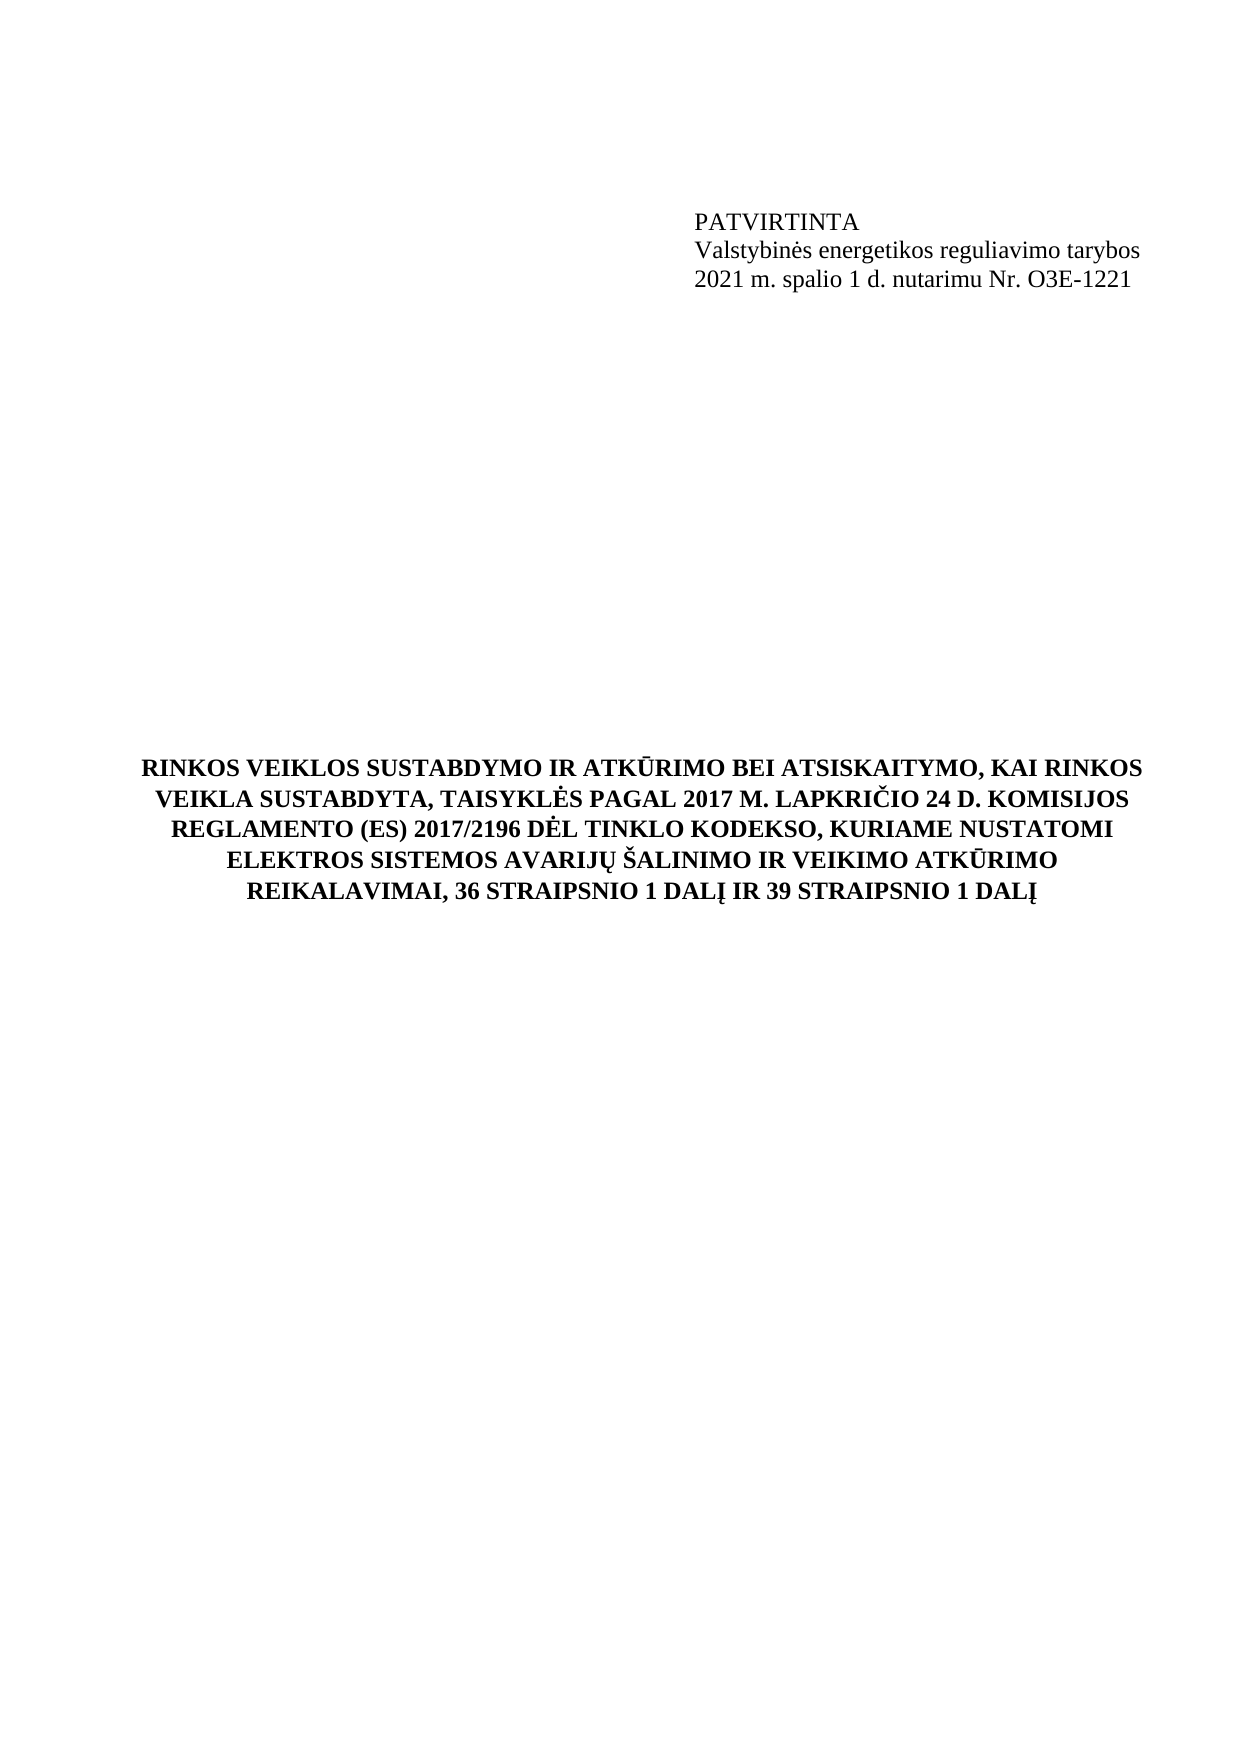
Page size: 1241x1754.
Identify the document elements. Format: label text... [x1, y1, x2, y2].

text PATVIRTINTA [133, 207, 1152, 235]
text 2021 m. spalio 1 d. nutarimu Nr. O3E-1221 [133, 264, 1152, 293]
text Valstybinės energetikos reguliavimo tarybos [133, 235, 1152, 264]
text Rinkos veiklos sustabdymo ir atkūrimo bei Atsiskaitymo, kai rinkos veikla sustabdyta, taisyklės pagal 2017 m. lapkričio 24 d. Komisijos reglamento (ES) 2017/2196 dėl tinklo kodekso, kuriame nustatomi elektros sistemos avarijų šalinimo ir veikimo atkūrimo reikalavimai, 36 straipsnio 1 dalį ir 39 straipsnio 1 dalį [133, 753, 1152, 904]
